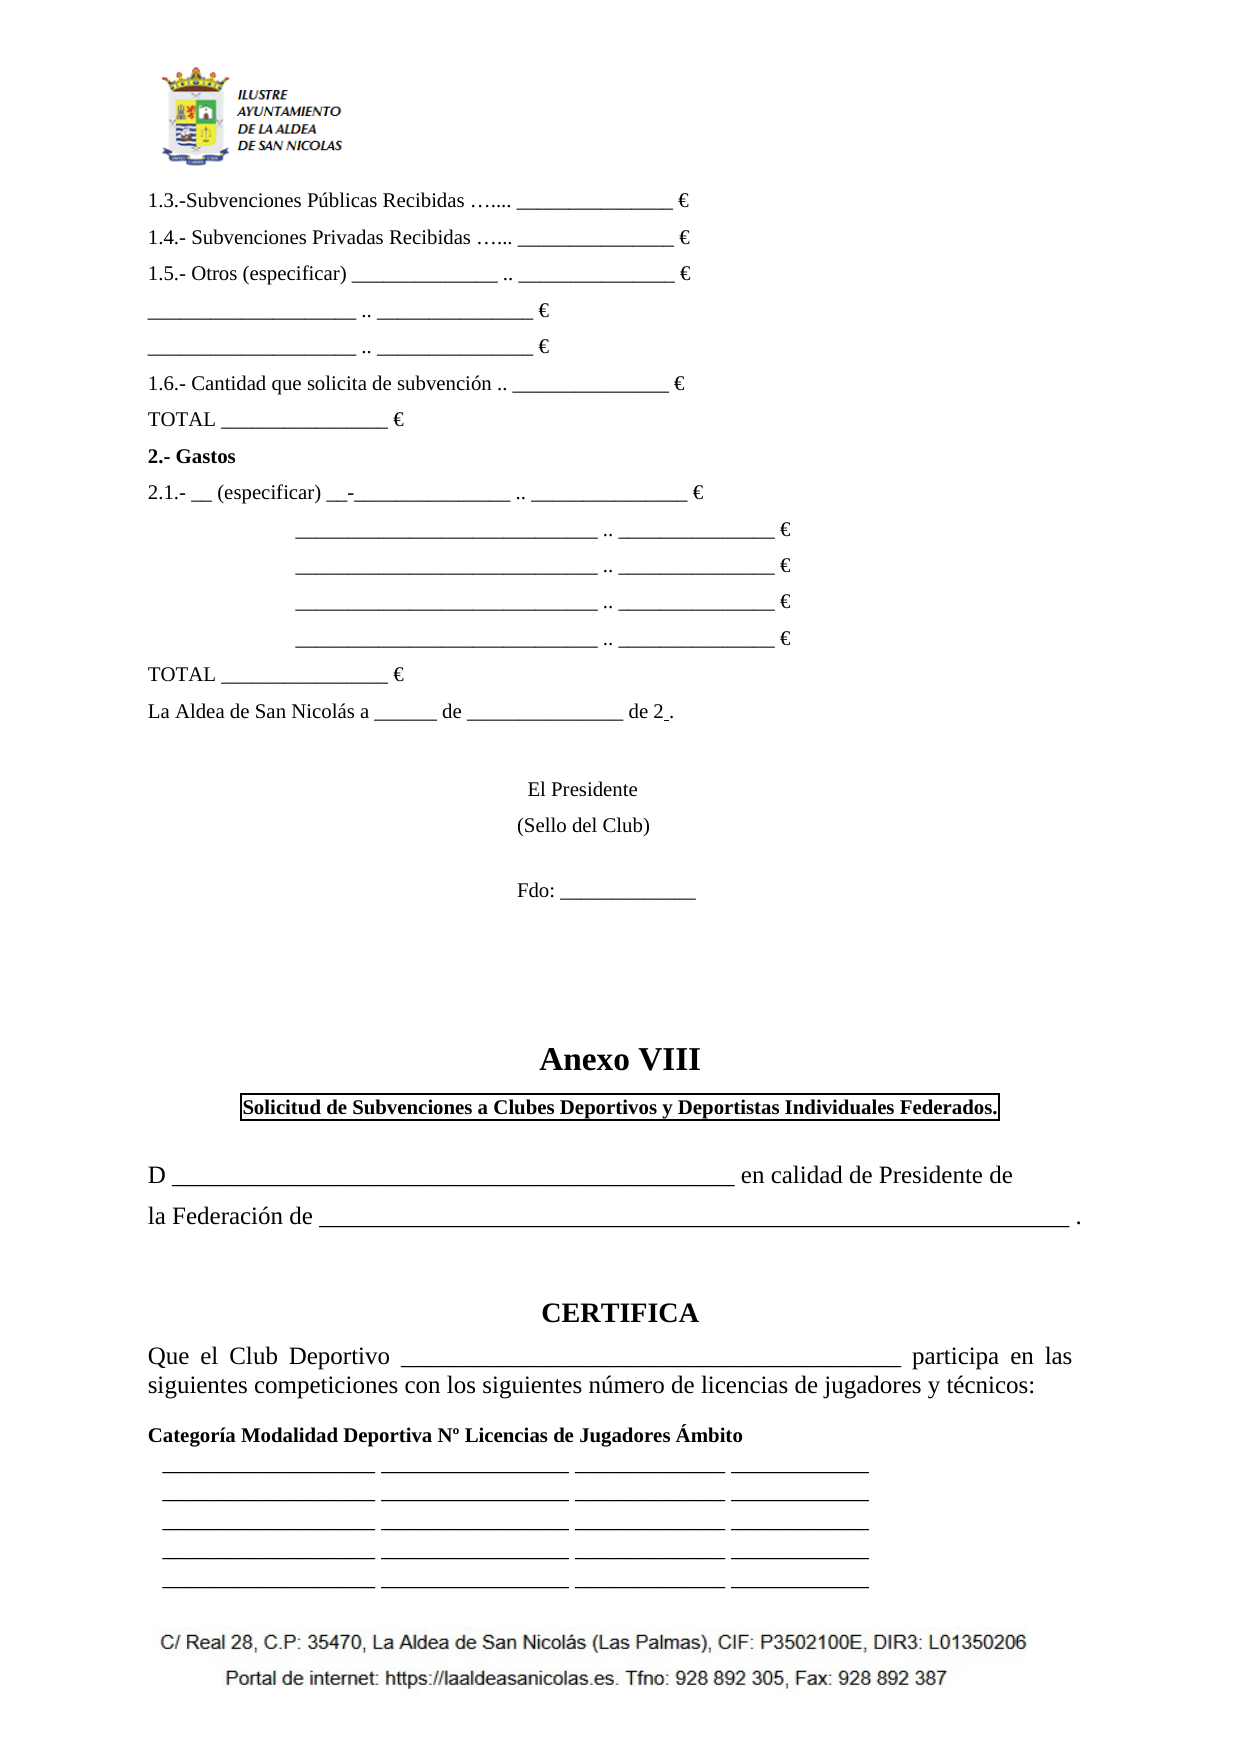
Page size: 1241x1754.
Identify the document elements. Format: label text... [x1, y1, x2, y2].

text Fdo: _____________ [443, 878, 1093, 902]
text 1.3.-Subvenciones Públicas Recibidas ….... _______________ € [148, 188, 1093, 212]
text [148, 1093, 240, 1121]
text _________________ _______________ ____________ ___________ [162, 1504, 1072, 1533]
text 1.5.- Otros (especificar) ______________ .. _______________ € [148, 261, 1093, 285]
text TOTAL ________________ € [148, 662, 1093, 686]
text 2.- Gastos [148, 444, 1093, 468]
text (Sello del Club) [443, 813, 1093, 837]
picture [148, 59, 358, 173]
text 2.1.- __ (especificar) __-_______________ .. _______________ € [148, 480, 1093, 504]
picture [148, 1626, 1034, 1694]
text El Presidente [443, 777, 1093, 801]
text _____________________________ .. _______________ € [295, 589, 1093, 613]
text _________________ _______________ ____________ ___________ [162, 1533, 1072, 1562]
text [1000, 1093, 1093, 1121]
text Categoría Modalidad Deportiva Nº Licencias de Jugadores Ámbito [148, 1422, 1072, 1447]
text 1.4.- Subvenciones Privadas Recibidas …... _______________ € [148, 225, 1093, 249]
text CERTIFICA [148, 1296, 1093, 1328]
text la Federación de ____________________________________________________________ . [148, 1201, 1093, 1230]
text Anexo VIII [148, 1039, 1093, 1078]
text _________________ _______________ ____________ ___________ [162, 1475, 1072, 1504]
text La Aldea de San Nicolás a ______ de _______________ de 2 . [148, 699, 1093, 723]
text TOTAL ________________ € [148, 407, 1093, 431]
text Solicitud de Subvenciones a Clubes Deportivos y Deportistas Individuales Federados. [242, 1095, 998, 1119]
text _____________________________ .. _______________ € [295, 553, 1093, 577]
text _____________________________ .. _______________ € [295, 626, 1093, 650]
text _____________________________ .. _______________ € [295, 517, 1093, 541]
text _________________ _______________ ____________ ___________ [162, 1447, 1072, 1475]
text 1.6.- Cantidad que solicita de subvención .. _______________ € [148, 371, 1093, 395]
text D _____________________________________________ en calidad de Presidente de [148, 1160, 1093, 1189]
text ____________________ .. _______________ € [148, 298, 1093, 322]
text ____________________ .. _______________ € [148, 334, 1093, 358]
text _________________ _______________ ____________ ___________ [162, 1562, 1072, 1590]
text Que el Club Deportivo ________________________________________ participa en las siguientes competiciones con los siguientes número de licencias de jugadores y técnicos: [148, 1341, 1072, 1398]
